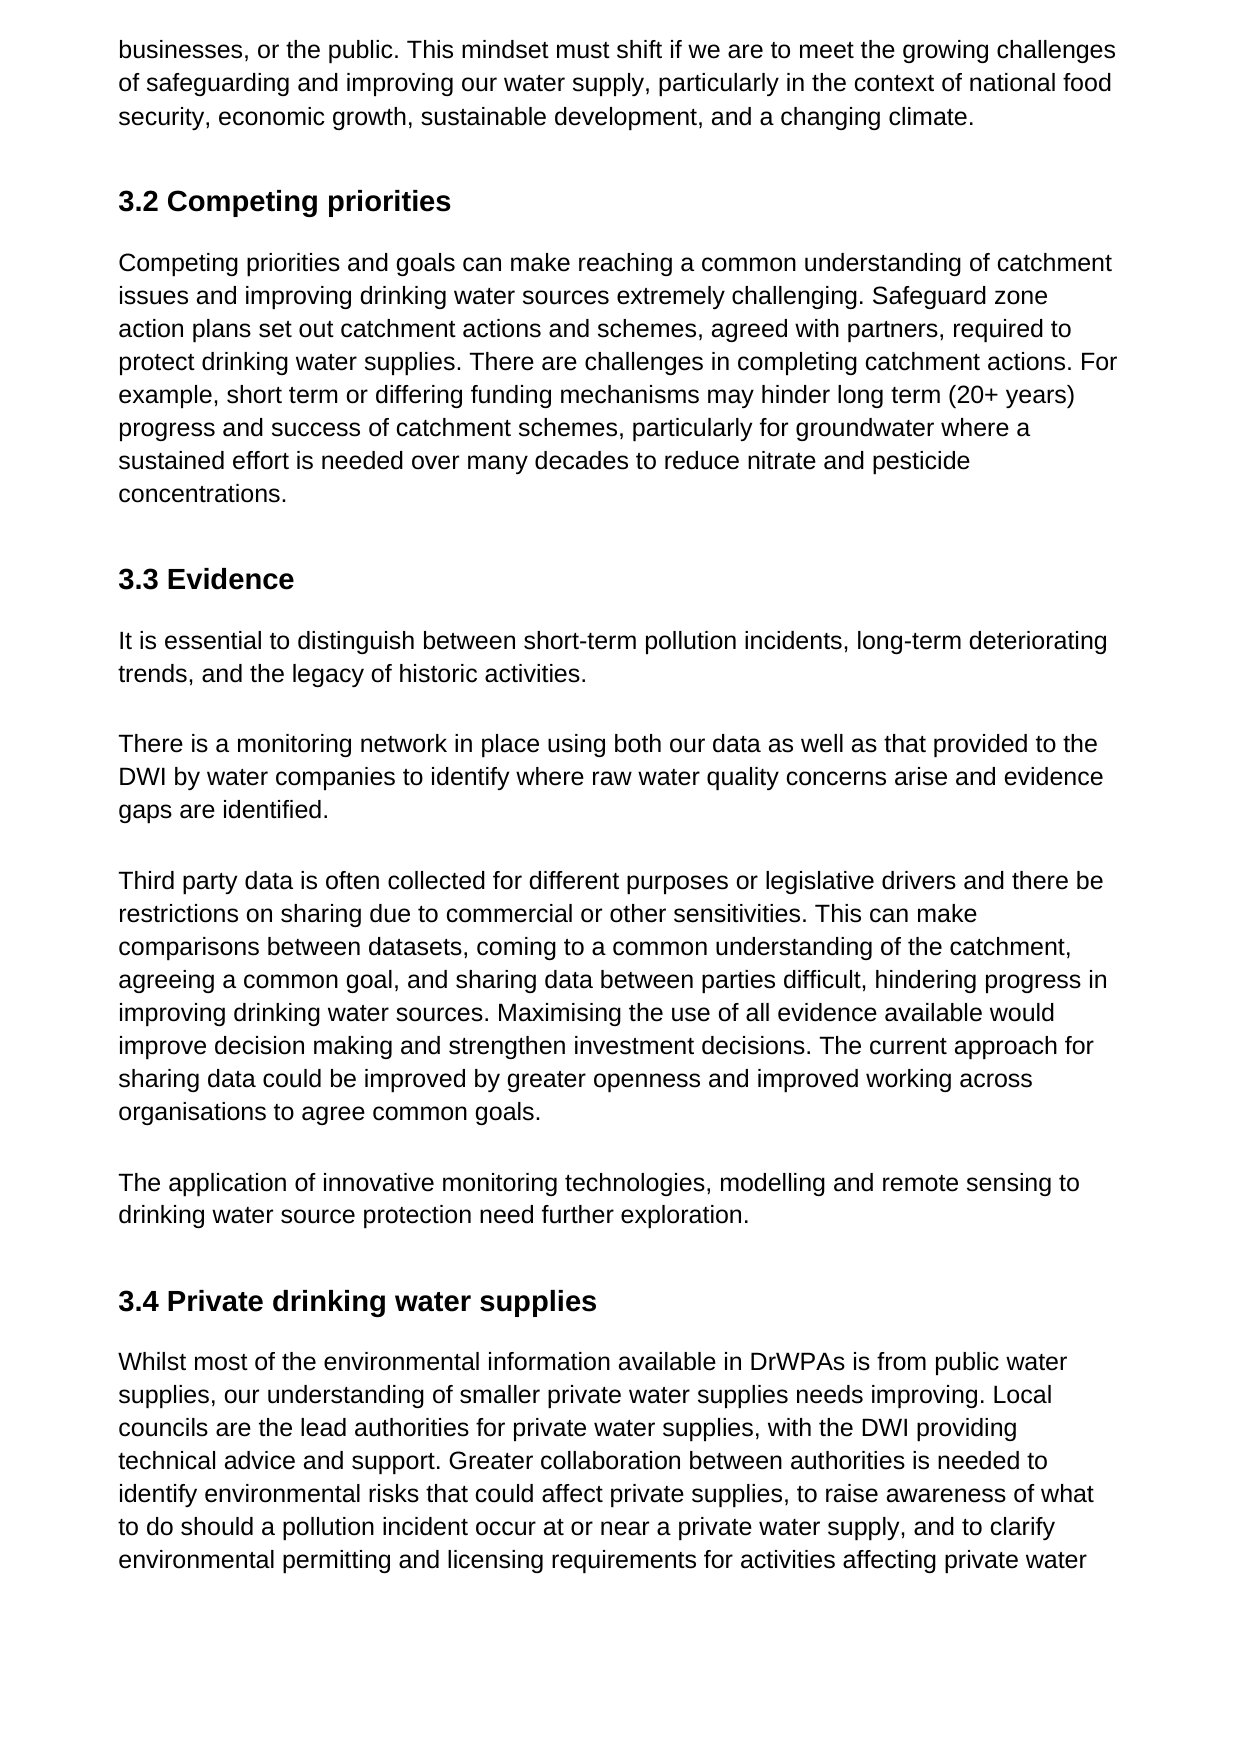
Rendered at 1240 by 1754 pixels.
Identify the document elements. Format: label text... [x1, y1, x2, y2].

text Competing priorities and goals can make reaching a common understanding of catchment issues and improving drinking water sources extremely challenging. Safeguard zone action plans set out catchment actions and schemes, agreed with partners, required to protect drinking water supplies. There are challenges in completing catchment actions. For example, short term or differing funding mechanisms may hinder long term (20+ years) progress and success of catchment schemes, particularly for groundwater where a sustained effort is needed over many decades to reduce nitrate and pesticide concentrations. [118, 248, 1121, 508]
text Third party data is often collected for different purposes or legislative drivers and there be restrictions on sharing due to commercial or other sensitivities. This can make comparisons between datasets, coming to a common understanding of the catchment, agreeing a common goal, and sharing data between parties difficult, hindering progress in improving drinking water sources. Maximising the use of all evidence available would improve decision making and strengthen investment decisions. The current approach for sharing data could be improved by greater openness and improved working across organisations to agree common goals. [118, 866, 1121, 1126]
text Whilst most of the environmental information available in DrWPAs is from public water supplies, our understanding of smaller private water supplies needs improving. Local councils are the lead authorities for private water supplies, with the DWI providing technical advice and support. Greater collaboration between authorities is needed to identify environmental risks that could affect private supplies, to raise awareness of what to do should a pollution incident occur at or near a private water supply, and to clarify environmental permitting and licensing requirements for activities affecting private water [118, 1347, 1121, 1574]
text There is a monitoring network in place using both our data as well as that provided to the DWI by water companies to identify where raw water quality concerns arise and evidence gaps are identified. [118, 729, 1121, 824]
text The application of innovative monitoring technologies, modelling and remote sensing to drinking water source protection need further exploration. [118, 1167, 1121, 1229]
text businesses, or the public. This mindset must shift if we are to meet the growing challenges of safeguarding and improving our water supply, particularly in the context of national food security, economic growth, sustainable development, and a changing climate. [118, 35, 1121, 130]
subtitle 3.2 Competing priorities [118, 184, 1121, 218]
text It is essential to distinguish between short-term pollution incidents, long-term deteriorating trends, and the legacy of historic activities. [118, 626, 1121, 687]
subtitle 3.4 Private drinking water supplies [118, 1283, 1121, 1317]
subtitle 3.3 Evidence [118, 562, 1121, 596]
